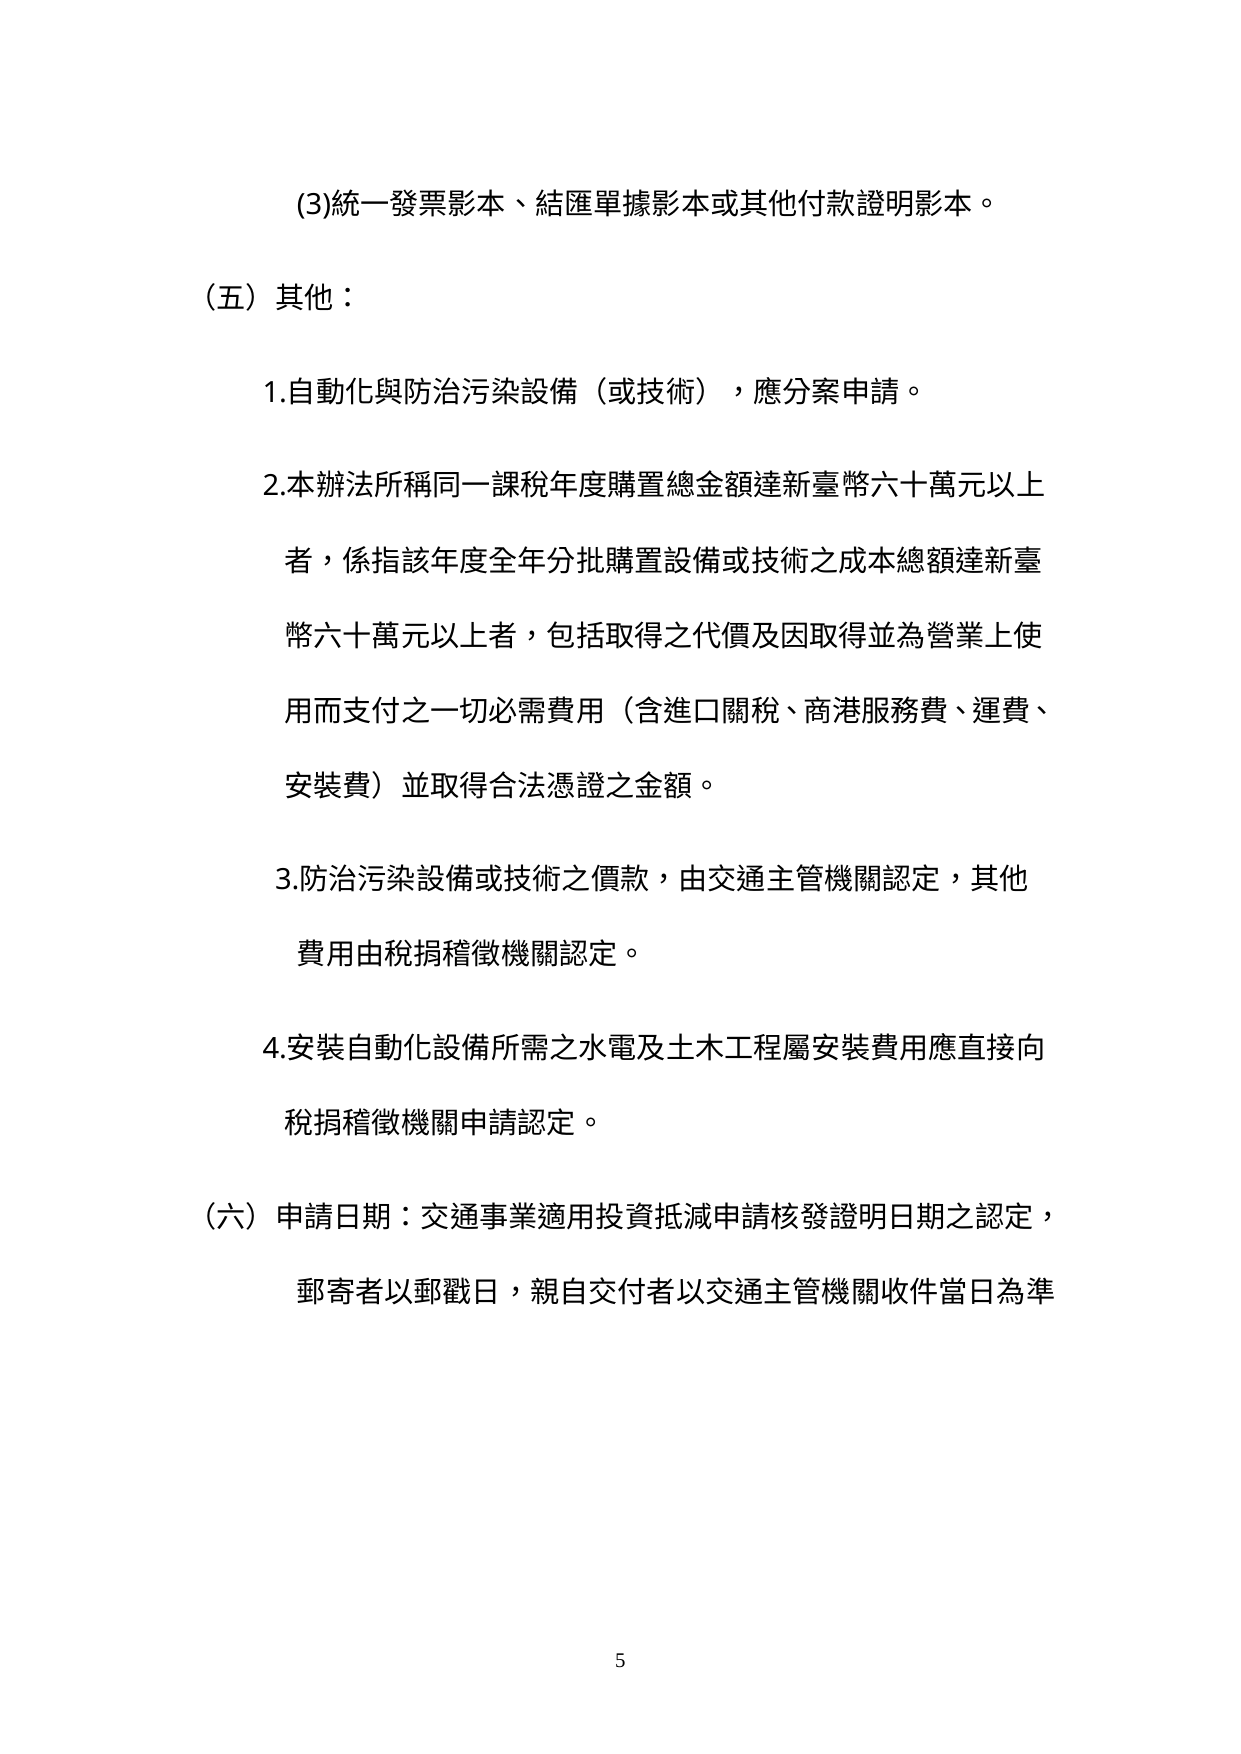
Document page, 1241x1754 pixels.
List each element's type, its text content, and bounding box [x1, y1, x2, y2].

text 3.防治污染設備或技術之價款，由交通主管機關認定，其他費用由稅捐稽徵機關認定。 [187, 839, 1053, 989]
text （五）其他： [187, 258, 1053, 333]
text (3)統一發票影本、結匯單據影本或其他付款證明影本。 [187, 164, 1053, 239]
text 1.自動化與防治污染設備（或技術），應分案申請。 [262, 352, 1053, 427]
text 2.本辦法所稱同一課稅年度購置總金額達新臺幣六十萬元以上者，係指該年度全年分批購置設備或技術之成本總額達新臺幣六十萬元以上者，包括取得之代價及因取得並為營業上使用而支付之一切必需費用（含進口關稅、商港服務費、運費、安裝費）並取得合法憑證之金額。 [262, 446, 1053, 821]
text （六）申請日期：交通事業適用投資抵減申請核發證明日期之認定，郵寄者以郵戳日，親自交付者以交通主管機關收件當日為準。 [187, 1177, 1053, 1327]
text 4.安裝自動化設備所需之水電及土木工程屬安裝費用應直接向稅捐稽徵機關申請認定。 [262, 1008, 1053, 1158]
